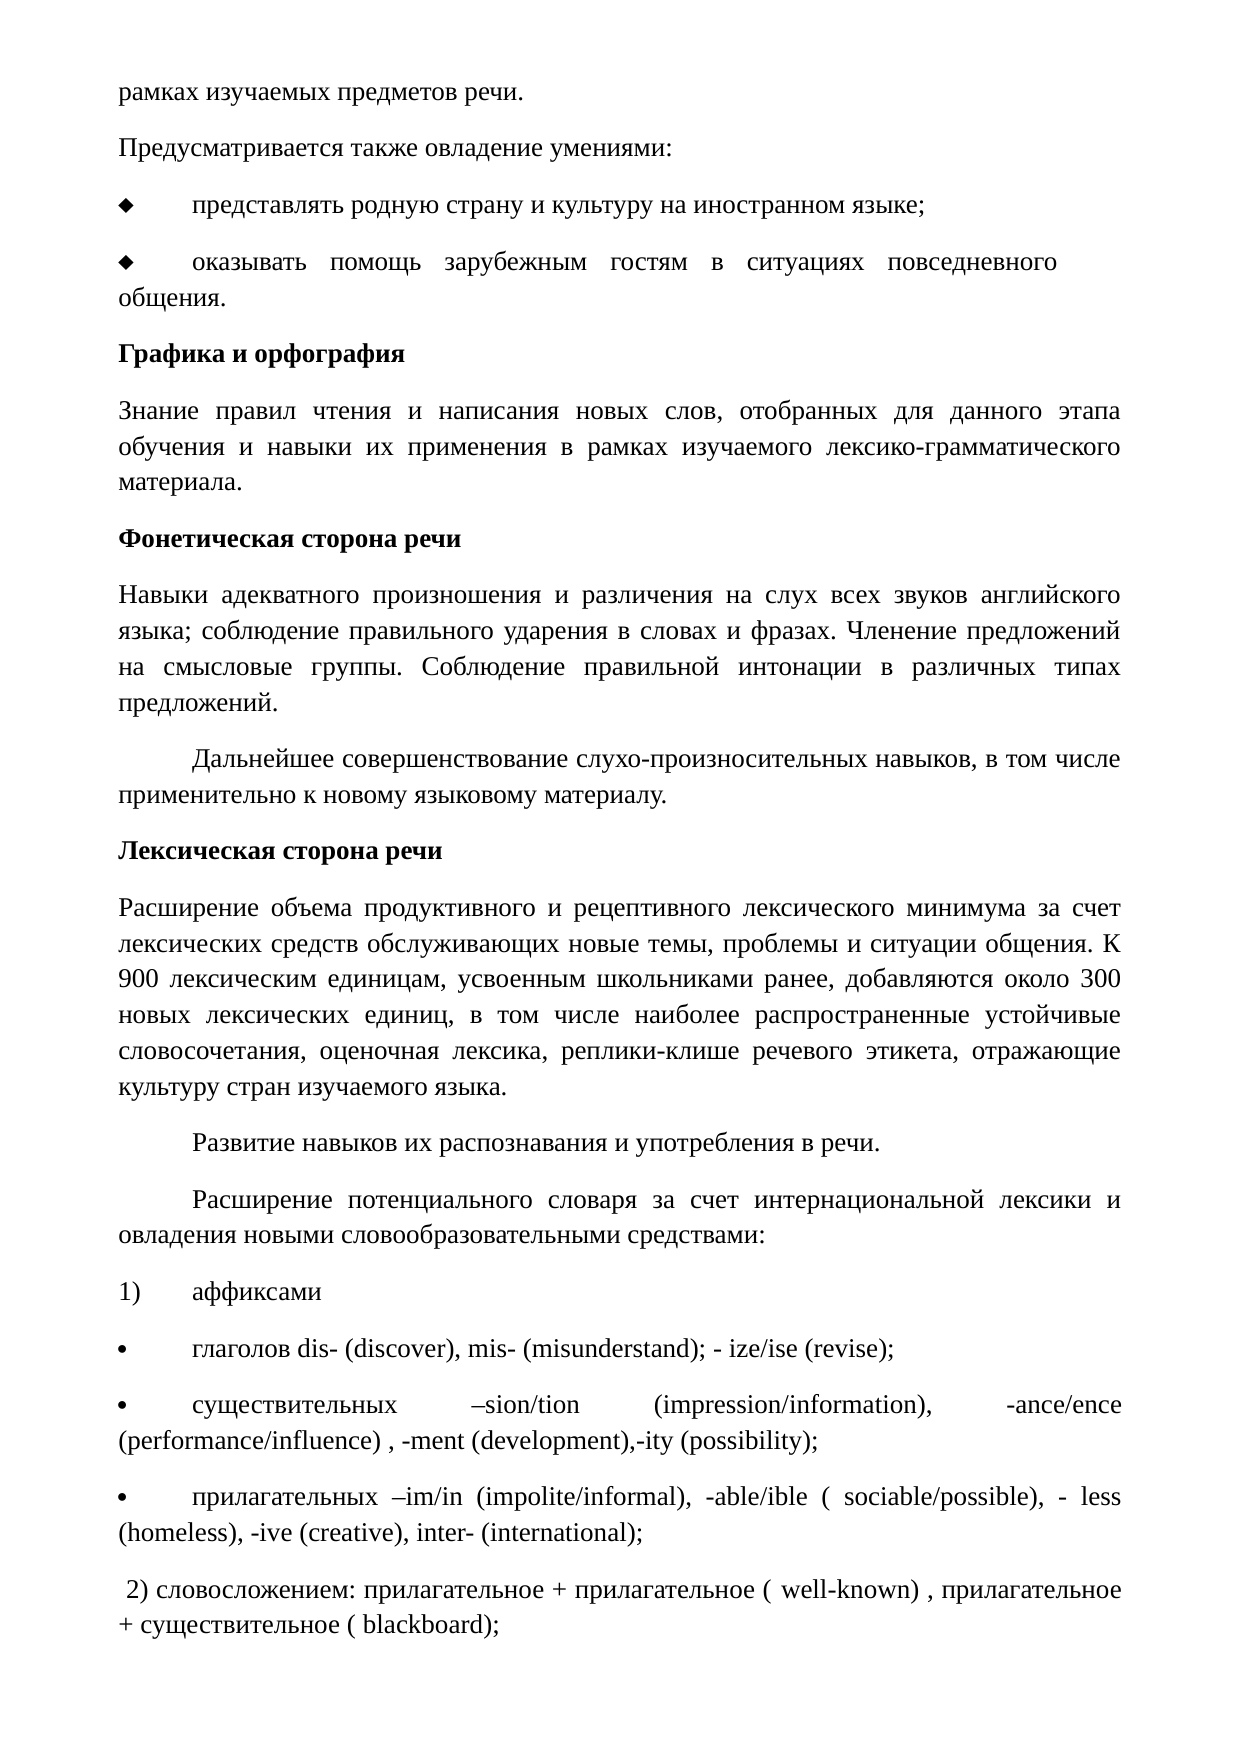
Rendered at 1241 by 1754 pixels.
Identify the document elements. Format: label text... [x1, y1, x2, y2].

text Расширение потенциального словаря за счет интернациональной лексики и овладения новыми словообразовательными средствами: [118, 1183, 1122, 1250]
text Навыки адекватного произношения и различения на слух всех звуков английского языка; соблюдение правильного ударения в словах и фразах. Членение предложений на смысловые группы. Соблюдение правильной интонации в различных типах предложений. [118, 578, 1122, 717]
text Развитие навыков их распознавания и употребления в речи. [118, 1126, 1122, 1157]
list существительных –sion/tion (impression/information), -ance/ence (performance/influence) , -ment (development),-ity (possibility); [118, 1388, 1122, 1455]
list глаголов dis- (discover), mis- (misunderstand); - ize/ise (revise); [118, 1332, 1122, 1363]
text 2) словосложением: прилагательное + прилагательное ( well-known) , прилагательное + существительное ( blackboard); [118, 1573, 1122, 1640]
table_cell [1070, 75, 1110, 337]
text Расширение объема продуктивного и рецептивного лексического минимума за счет лексических средств обслуживающих новые темы, проблемы и ситуации общения. К 900 лексическим единицам, усвоенным школьниками ранее, добавляются около 300 новых лексических единиц, в том числе наиболее распространенные устойчивые словосочетания, оценочная лексика, реплики-клише речевого этикета, отражающие культуру стран изучаемого языка. [118, 891, 1122, 1101]
text Графика и орфография [118, 337, 1122, 368]
text Лексическая сторона речи [118, 834, 1122, 866]
list прилагательных –im/in (impolite/informal), -able/ible ( sociable/possible), - less (homeless), -ive (creative), inter- (international); [118, 1481, 1122, 1547]
table_cell рамках изучаемых предметов речи. Предусматривается также овладение умениями: представлять родную страну и культуру на иностранном языке; оказывать помощь зарубежным гостям в ситуациях повседневного общения. [106, 75, 1069, 337]
text Фонетическая сторона речи [118, 522, 1122, 553]
text Знание правил чтения и написания новых слов, отобранных для данного этапа обучения и навыки их применения в рамках изучаемого лексико-грамматического материала. [118, 394, 1122, 496]
list аффиксами [118, 1275, 1122, 1306]
text Дальнейшее совершенствование слухо-произносительных навыков, в том числе применительно к новому языковому материалу. [118, 742, 1122, 809]
